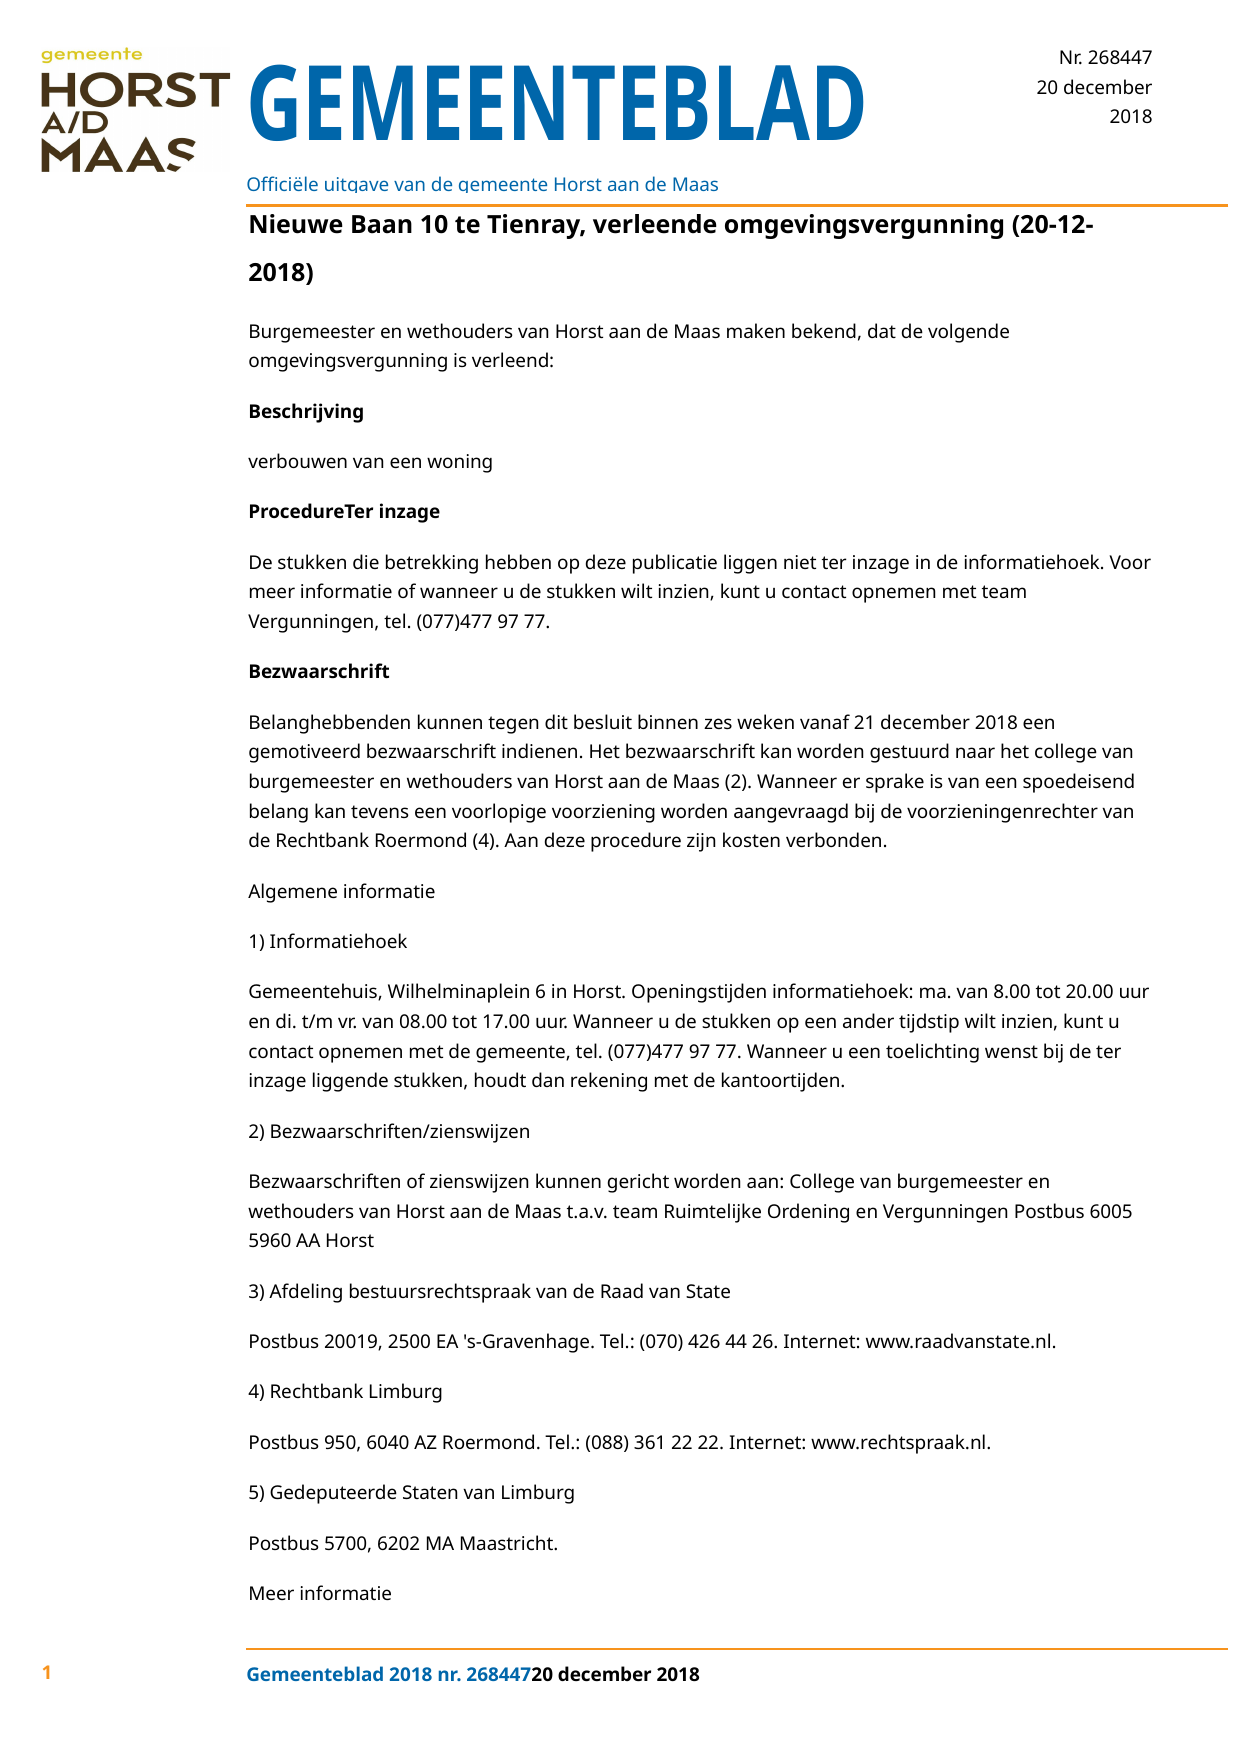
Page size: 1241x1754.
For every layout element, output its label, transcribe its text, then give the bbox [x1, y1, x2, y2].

text Algemene informatie [248, 878, 1152, 904]
text 2) Bezwaarschriften/zienswijzen [248, 1118, 1152, 1144]
text Postbus 5700, 6202 MA Maastricht. [248, 1530, 1152, 1556]
text Postbus 20019, 2500 EA 's-Gravenhage. Tel.: (070) 426 44 26. Internet: www.raadvanstate.nl. [248, 1328, 1152, 1354]
text Burgemeester en wethouders van Horst aan de Maas maken bekend, dat de volgende omgevingsvergunning is verleend: [248, 318, 1152, 373]
text ProcedureTer inzage [248, 499, 1152, 524]
text 4) Rechtbank Limburg [248, 1379, 1152, 1404]
text Nieuwe Baan 10 te Tienray, verleende omgevingsvergunning (20-12-2018) [248, 207, 1152, 288]
text 3) Afdeling bestuursrechtspraak van de Raad van State [248, 1278, 1152, 1304]
text Bezwaarschrift [248, 659, 1152, 684]
text 1) Informatiehoek [248, 928, 1152, 954]
text Meer informatie [248, 1580, 1152, 1606]
text Gemeentehuis, Wilhelminaplein 6 in Horst. Openingstijden informatiehoek: ma. van 8.00 tot 20.00 uur en di. t/m vr. van 08.00 tot 17.00 uur. Wanneer u de stukken op een ander tijdstip wilt inzien, kunt u contact opnemen met de gemeente, tel. (077)477 97 77. Wanneer u een toelichting wenst bij de ter inzage liggende stukken, houdt dan rekening met de kantoortijden. [248, 979, 1152, 1093]
text 5) Gedeputeerde Staten van Limburg [248, 1479, 1152, 1505]
text Postbus 950, 6040 AZ Roermond. Tel.: (088) 361 22 22. Internet: www.rechtspraak.nl. [248, 1429, 1152, 1455]
text De stukken die betrekking hebben op deze publicatie liggen niet ter inzage in de informatiehoek. Voor meer informatie of wanneer u de stukken wilt inzien, kunt u contact opnemen met team Vergunningen, tel. (077)477 97 77. [248, 549, 1152, 634]
text Beschrijving [248, 398, 1152, 424]
text Bezwaarschriften of zienswijzen kunnen gericht worden aan: College van burgemeester en wethouders van Horst aan de Maas t.a.v. team Ruimtelijke Ordening en Vergunningen Postbus 6005 5960 AA Horst [248, 1168, 1152, 1253]
text Belanghebbenden kunnen tegen dit besluit binnen zes weken vanaf 21 december 2018 een gemotiveerd bezwaarschrift indienen. Het bezwaarschrift kan worden gestuurd naar het college van burgemeester en wethouders van Horst aan de Maas (2). Wanneer er sprake is van een spoedeisend belang kan tevens een voorlopige voorziening worden aangevraagd bij de voorzieningenrechter van de Rechtbank Roermond (4). Aan deze procedure zijn kosten verbonden. [248, 709, 1152, 853]
picture [41, 47, 231, 172]
text verbouwen van een woning [248, 448, 1152, 474]
